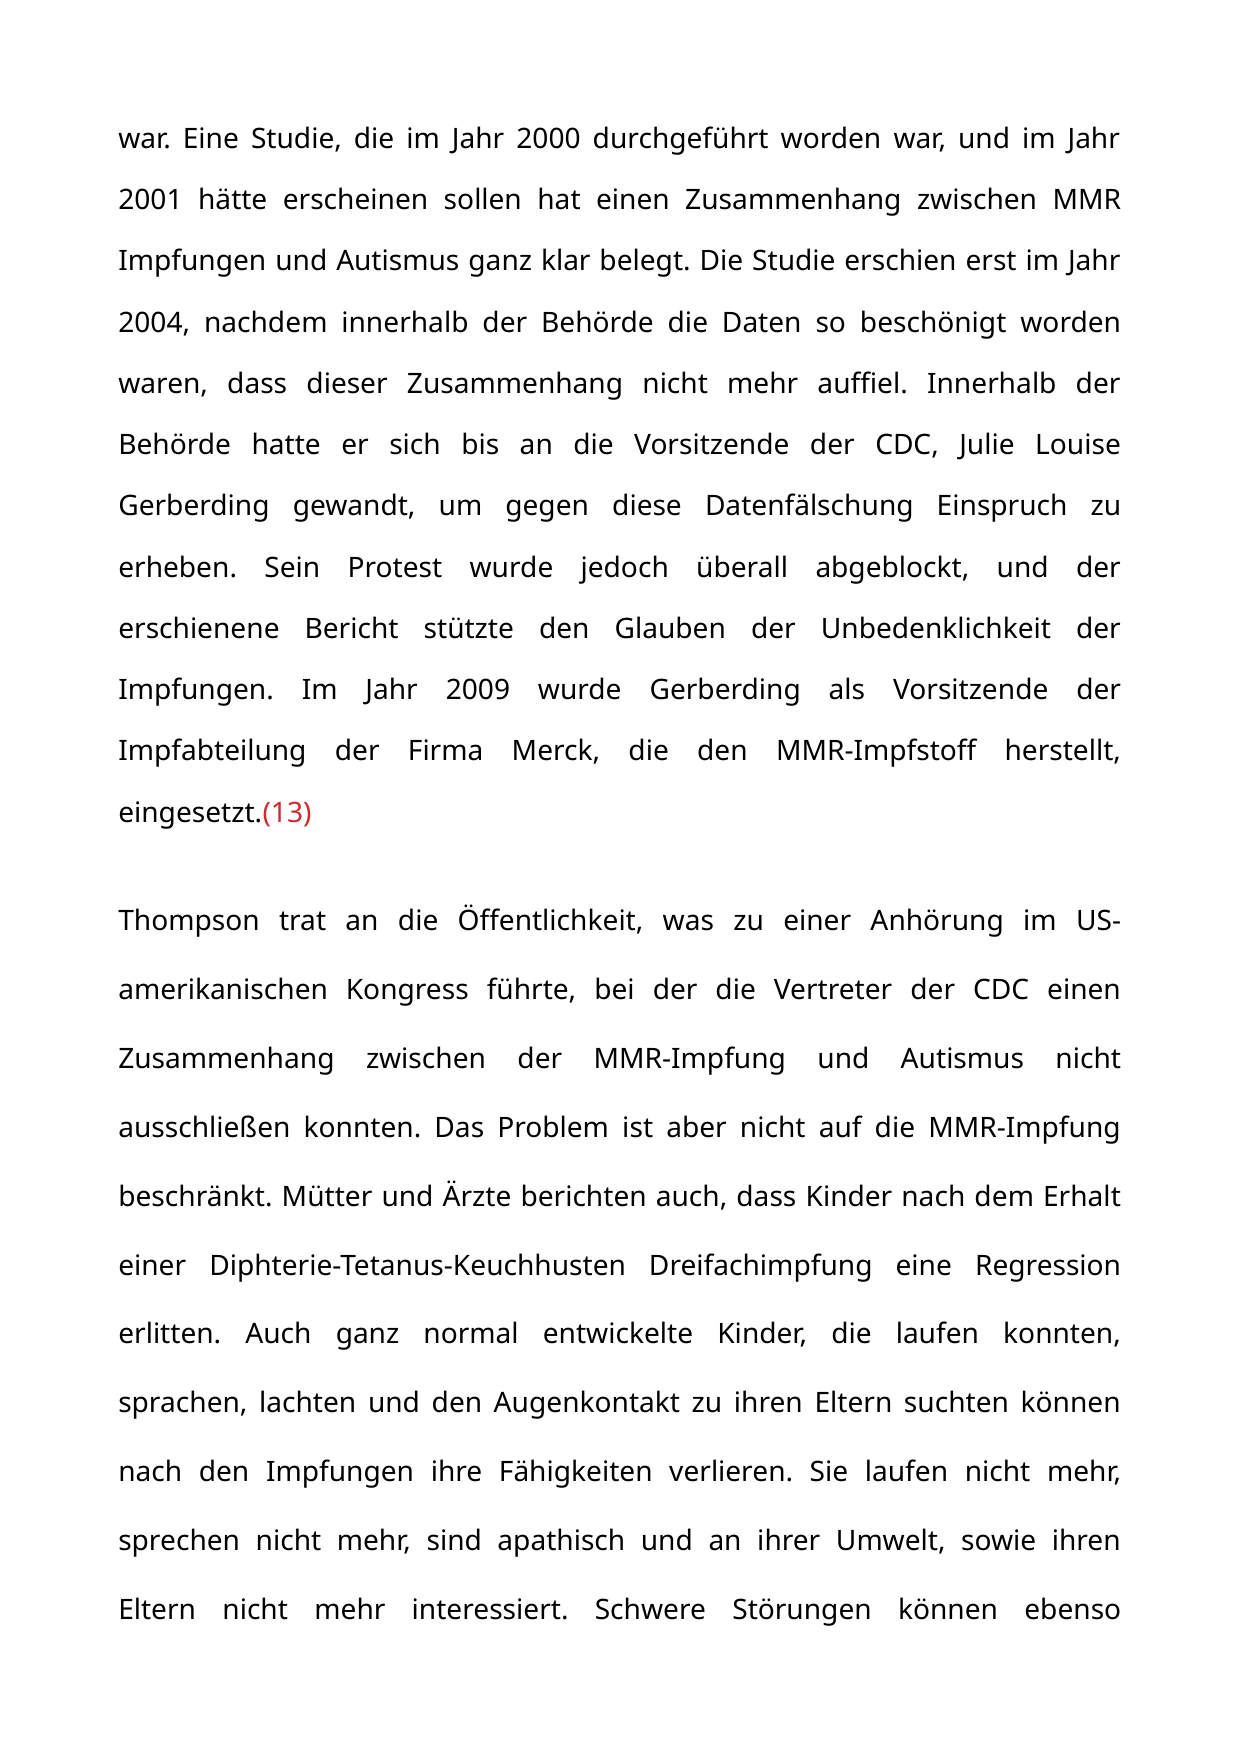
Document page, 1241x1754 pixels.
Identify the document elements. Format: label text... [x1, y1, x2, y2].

text war. Eine Studie, die im Jahr 2000 durchgeführt worden war, und im Jahr 2001 hätte erscheinen sollen hat einen Zusammenhang zwischen MMR Impfungen und Autismus ganz klar belegt. Die Studie erschien erst im Jahr 2004, nachdem innerhalb der Behörde die Daten so beschönigt worden waren, dass dieser Zusammenhang nicht mehr auffiel. Innerhalb der Behörde hatte er sich bis an die Vorsitzende der CDC, Julie Louise Gerberding gewandt, um gegen diese Datenfälschung Einspruch zu erheben. Sein Protest wurde jedoch überall abgeblockt, und der erschienene Bericht stützte den Glauben der Unbedenklichkeit der Impfungen. Im Jahr 2009 wurde Gerberding als Vorsitzende der Impfabteilung der Firma Merck, die den MMR-Impfstoff herstellt, eingesetzt.(13) [118, 118, 1122, 830]
text Thompson trat an die Öffentlichkeit, was zu einer Anhörung im US-amerikanischen Kongress führte, bei der die Vertreter der CDC einen Zusammenhang zwischen der MMR-Impfung und Autismus nicht ausschließen konnten. Das Problem ist aber nicht auf die MMR-Impfung beschränkt. Mütter und Ärzte berichten auch, dass Kinder nach dem Erhalt einer Diphterie-Tetanus-Keuchhusten Dreifachimpfung eine Regression erlitten. Auch ganz normal entwickelte Kinder, die laufen konnten, sprachen, lachten und den Augenkontakt zu ihren Eltern suchten können nach den Impfungen ihre Fähigkeiten verlieren. Sie laufen nicht mehr, sprechen nicht mehr, sind apathisch und an ihrer Umwelt, sowie ihren Eltern nicht mehr interessiert. Schwere Störungen können ebenso [118, 900, 1122, 1628]
